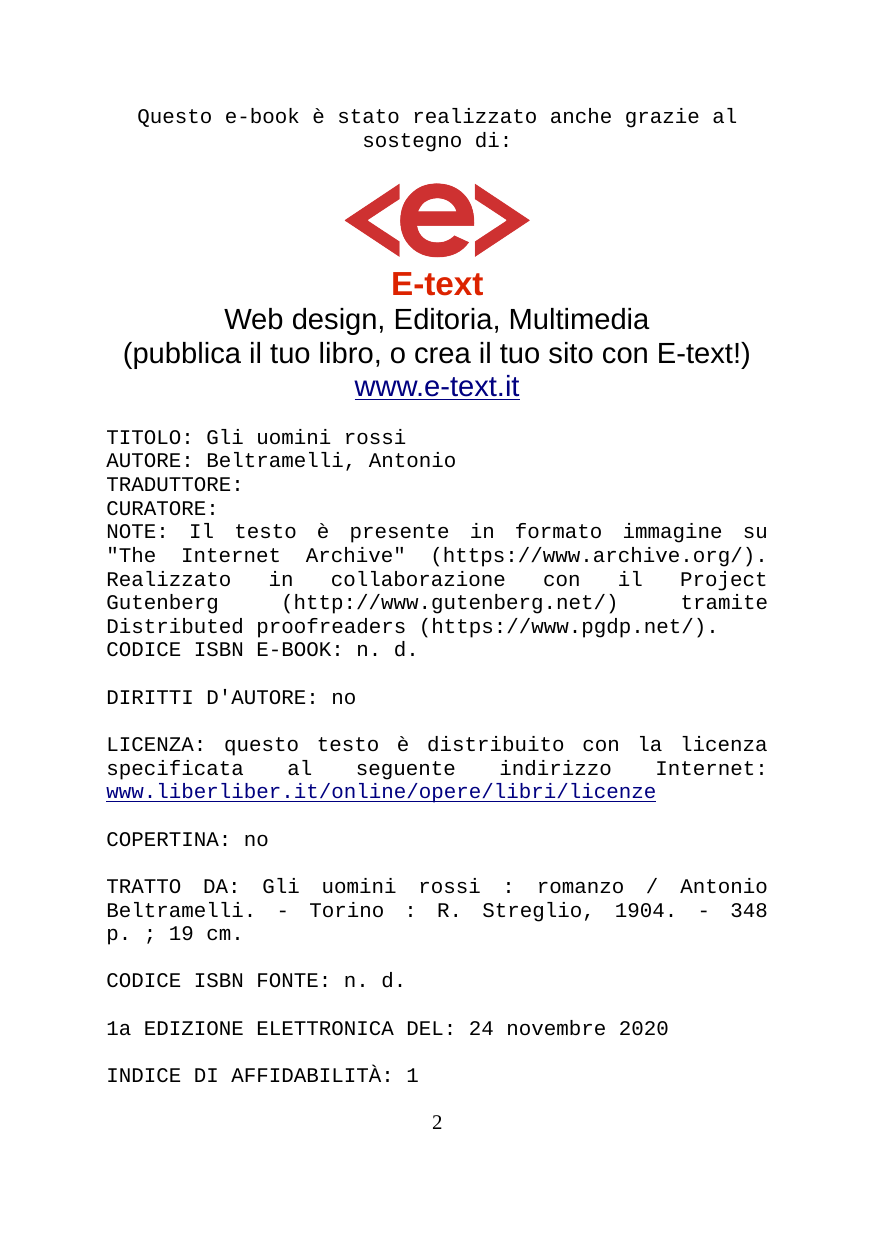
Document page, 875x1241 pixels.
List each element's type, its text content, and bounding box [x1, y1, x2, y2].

text CODICE ISBN FONTE: n. d. [106, 971, 768, 994]
text 1a EDIZIONE ELETTRONICA DEL: 24 novembre 2020 [106, 1018, 768, 1041]
text INDICE DI AFFIDABILITÀ: 1 [106, 1065, 768, 1089]
text TRADUTTORE: [106, 474, 768, 498]
text (pubblica il tuo libro, o crea il tuo sito con E-text!) [106, 336, 768, 369]
text AUTORE: Beltramelli, Antonio [106, 450, 768, 474]
text CODICE ISBN E-BOOK: n. d. [106, 639, 768, 663]
text COPERTINA: no [106, 829, 768, 852]
text TRATTO DA: Gli uomini rossi : romanzo / Antonio Beltramelli. - Torino : R. Streglio, 1904. - 348 p. ; 19 cm. [106, 876, 768, 947]
text E-text [106, 264, 768, 302]
text Web design, Editoria, Multimedia [106, 302, 768, 336]
text CURATORE: [106, 498, 768, 521]
text www.e-text.it [106, 369, 768, 403]
picture [343, 183, 531, 258]
text LICENZA: questo testo è distribuito con la licenza specificata al seguente indirizzo Internet: www.liberliber.it/online/opere/libri/licenze [106, 734, 768, 805]
text NOTE: Il testo è presente in formato immagine su "The Internet Archive" (https://www.archive.org/). Realizzato in collaborazione con il Project Gutenberg (http://www.gutenberg.net/) tramite Distributed proofreaders (https://www.pgdp.net/). [106, 521, 768, 639]
text TITOLO: Gli uomini rossi [106, 427, 768, 450]
text Questo e-book è stato realizzato anche grazie al sostegno di: [106, 106, 768, 153]
text DIRITTI D'AUTORE: no [106, 687, 768, 710]
